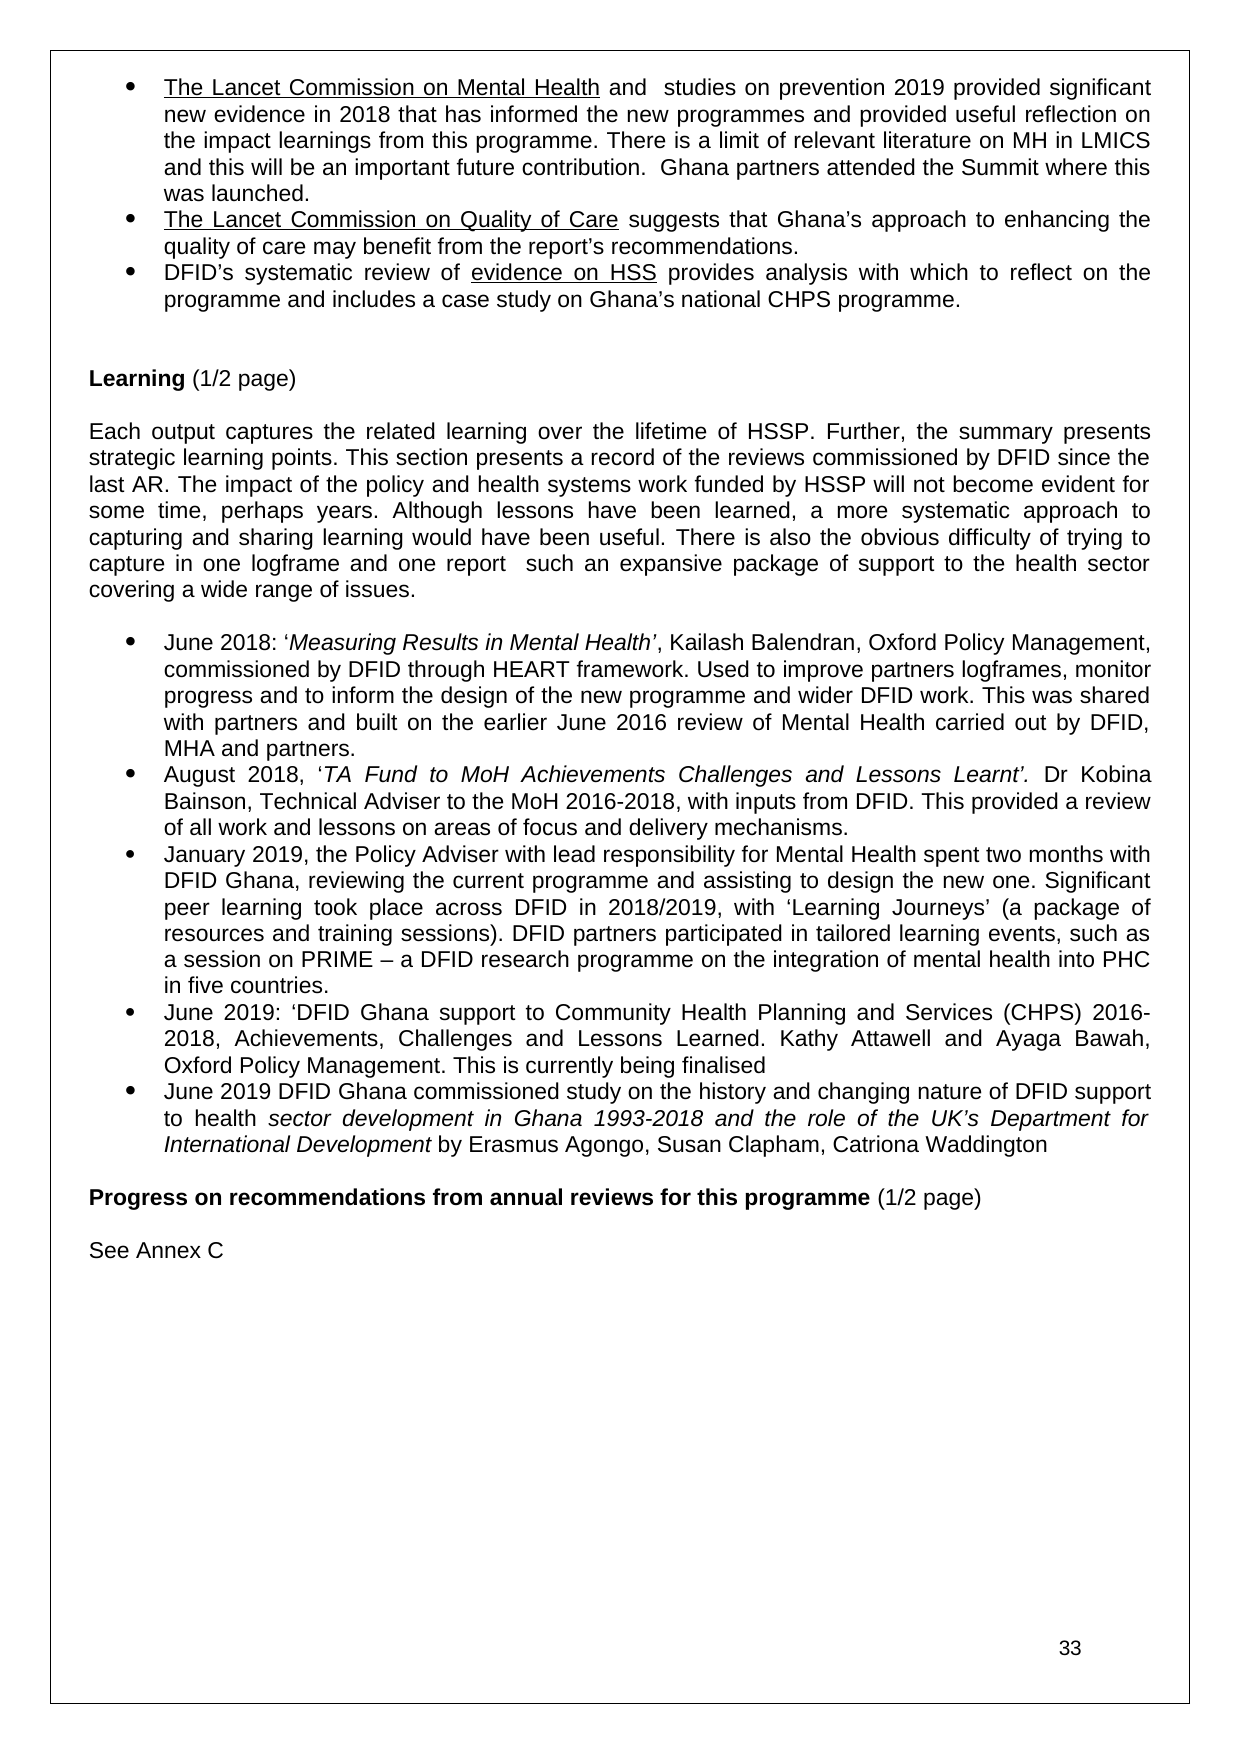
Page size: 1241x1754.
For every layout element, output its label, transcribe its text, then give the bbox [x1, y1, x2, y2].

list January 2019, the Policy Adviser with lead responsibility for Mental Health spent two months with DFID Ghana, reviewing the current programme and assisting to design the new one. Significant peer learning took place across DFID in 2018/2019, with ‘Learning Journeys’ (a package of resources and training sessions). DFID partners participated in tailored learning events, such as a session on PRIME – a DFID research programme on the integration of mental health into PHC in five countries. [126, 841, 1152, 999]
text Each output captures the related learning over the lifetime of HSSP. Further, the summary presents strategic learning points. This section presents a record of the reviews commissioned by DFID since the last AR. The impact of the policy and health systems work funded by HSSP will not become evident for some time, perhaps years. Although lessons have been learned, a more systematic approach to capturing and sharing learning would have been useful. There is also the obvious difficulty of trying to capture in one logframe and one report such an expansive package of support to the health sector covering a wide range of issues. [89, 418, 1152, 602]
list The Lancet Commission on Quality of Care suggests that Ghana’s approach to enhancing the quality of care may benefit from the report’s recommendations. [126, 206, 1152, 259]
text See Annex C [89, 1237, 1152, 1263]
list The Lancet Commission on Mental Health and studies on prevention 2019 provided significant new evidence in 2018 that has informed the new programmes and provided useful reflection on the impact learnings from this programme. There is a limit of relevant literature on MH in LMICS and this will be an important future contribution. Ghana partners attended the Summit where this was launched. [126, 74, 1152, 206]
list June 2018: ‘Measuring Results in Mental Health’, Kailash Balendran, Oxford Policy Management, commissioned by DFID through HEART framework. Used to improve partners logframes, monitor progress and to inform the design of the new programme and wider DFID work. This was shared with partners and built on the earlier June 2016 review of Mental Health carried out by DFID, MHA and partners. [126, 629, 1152, 761]
list June 2019: ‘DFID Ghana support to Community Health Planning and Services (CHPS) 2016-2018, Achievements, Challenges and Lessons Learned. Kathy Attawell and Ayaga Bawah, Oxford Policy Management. This is currently being finalised [126, 999, 1152, 1078]
list August 2018, ‘TA Fund to MoH Achievements Challenges and Lessons Learnt’. Dr Kobina Bainson, Technical Adviser to the MoH 2016-2018, with inputs from DFID. This provided a review of all work and lessons on areas of focus and delivery mechanisms. [126, 761, 1152, 841]
text Learning (1/2 page) [89, 365, 1152, 392]
list DFID’s systematic review of evidence on HSS provides analysis with which to reflect on the programme and includes a case study on Ghana’s national CHPS programme. [126, 259, 1152, 313]
text Progress on recommendations from annual reviews for this programme (1/2 page) [89, 1184, 1152, 1210]
list June 2019 DFID Ghana commissioned study on the history and changing nature of DFID support to health sector development in Ghana 1993-2018 and the role of the UK’s Department for International Development by Erasmus Agongo, Susan Clapham, Catriona Waddington [126, 1078, 1152, 1157]
